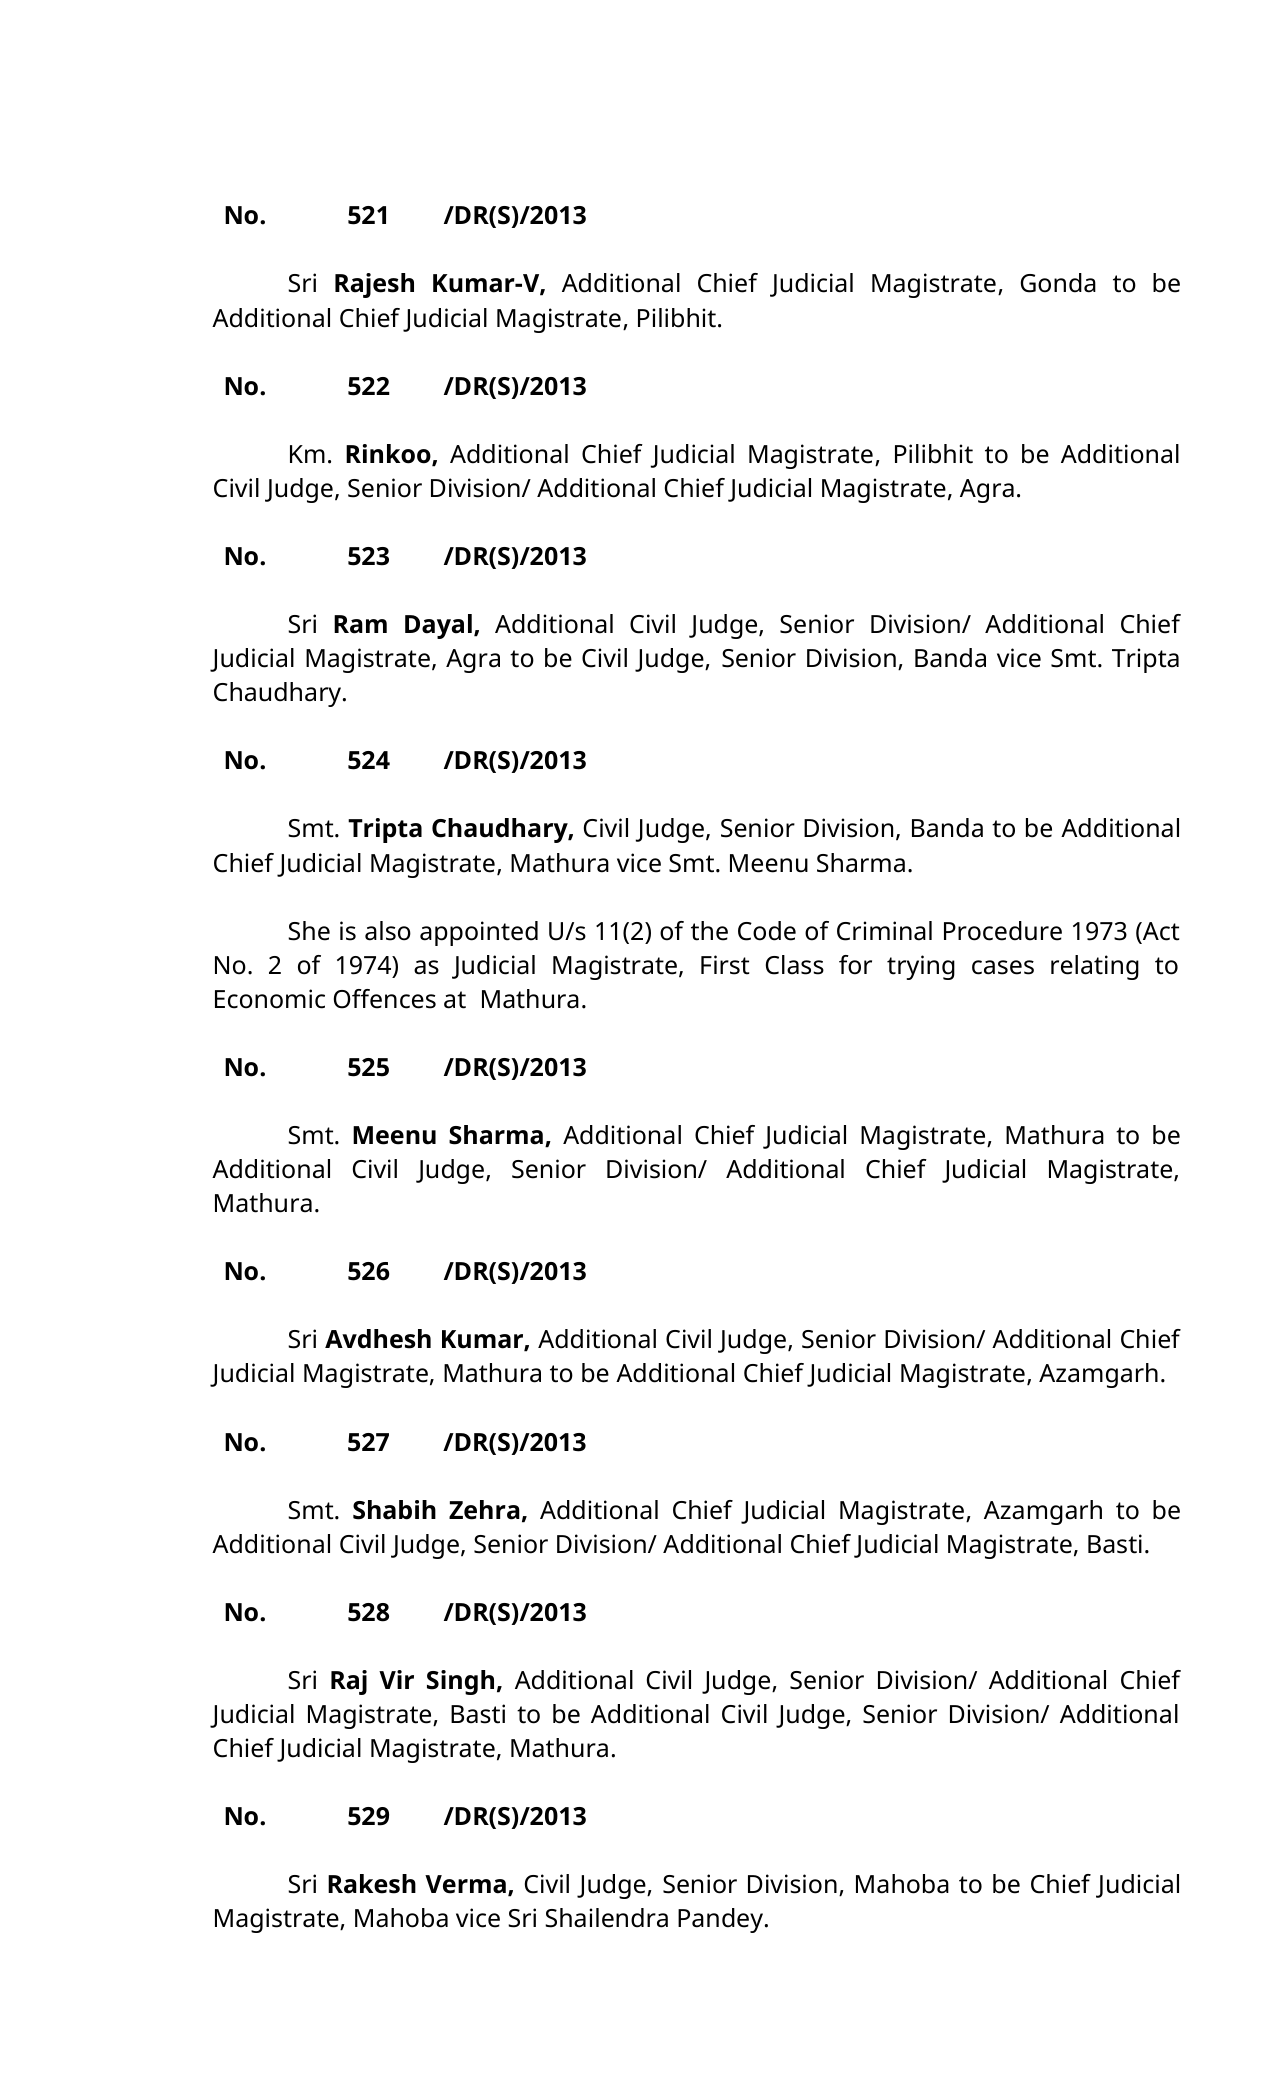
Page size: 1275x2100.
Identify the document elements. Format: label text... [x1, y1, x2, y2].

table_header /DR(S)/2013 [432, 539, 641, 573]
table_header No. [212, 368, 298, 402]
text Km. Rinkoo, Additional Chief Judicial Magistrate, Pilibhit to be Additional Civil Judge, Senior Division/ Additional Chief Judicial Magistrate, Agra. [212, 436, 1181, 504]
text Sri Avdhesh Kumar, Additional Civil Judge, Senior Division/ Additional Chief Judicial Magistrate, Mathura to be Additional Chief Judicial Magistrate, Azamgarh. [212, 1322, 1181, 1390]
table_header No. [212, 198, 298, 232]
table_header No. [212, 1050, 298, 1084]
table_header No. [212, 1254, 298, 1288]
table_header /DR(S)/2013 [432, 368, 641, 402]
text Smt. Shabih Zehra, Additional Chief Judicial Magistrate, Azamgarh to be Additional Civil Judge, Senior Division/ Additional Chief Judicial Magistrate, Basti. [212, 1492, 1181, 1561]
table_header No. [212, 1595, 298, 1629]
text Smt. Tripta Chaudhary, Civil Judge, Senior Division, Banda to be Additional Chief Judicial Magistrate, Mathura vice Smt. Meenu Sharma. [212, 811, 1181, 879]
table_header /DR(S)/2013 [432, 743, 641, 777]
table_header No. [212, 539, 298, 573]
table_header [298, 1424, 432, 1458]
text She is also appointed U/s 11(2) of the Code of Criminal Procedure 1973 (Act No. 2 of 1974) as Judicial Magistrate, First Class for trying cases relating to Economic Offences at Mathura. [212, 913, 1181, 1016]
table_header [298, 1595, 432, 1629]
text Sri Ram Dayal, Additional Civil Judge, Senior Division/ Additional Chief Judicial Magistrate, Agra to be Civil Judge, Senior Division, Banda vice Smt. Tripta Chaudhary. [212, 607, 1181, 709]
table_header /DR(S)/2013 [432, 1595, 641, 1629]
table_header /DR(S)/2013 [432, 1254, 641, 1288]
table_header [298, 743, 432, 777]
text Sri Rakesh Verma, Civil Judge, Senior Division, Mahoba to be Chief Judicial Magistrate, Mahoba vice Sri Shailendra Pandey. [212, 1867, 1181, 1935]
table_header [298, 1254, 432, 1288]
table_header /DR(S)/2013 [432, 198, 641, 232]
table_header [298, 198, 432, 232]
table_header [298, 1799, 432, 1833]
table_header [298, 1050, 432, 1084]
table_header /DR(S)/2013 [432, 1050, 641, 1084]
table_header /DR(S)/2013 [432, 1424, 639, 1458]
table_header No. [212, 1799, 298, 1833]
table_header [298, 539, 432, 573]
table_header /DR(S)/2013 [432, 1799, 641, 1833]
text Sri Rajesh Kumar-V, Additional Chief Judicial Magistrate, Gonda to be Additional Chief Judicial Magistrate, Pilibhit. [212, 266, 1181, 334]
text Sri Raj Vir Singh, Additional Civil Judge, Senior Division/ Additional Chief Judicial Magistrate, Basti to be Additional Civil Judge, Senior Division/ Additional Chief Judicial Magistrate, Mathura. [212, 1663, 1181, 1765]
table_header No. [212, 1424, 298, 1458]
table_header No. [212, 743, 298, 777]
text Smt. Meenu Sharma, Additional Chief Judicial Magistrate, Mathura to be Additional Civil Judge, Senior Division/ Additional Chief Judicial Magistrate, Mathura. [212, 1118, 1181, 1220]
table_header [298, 368, 432, 402]
